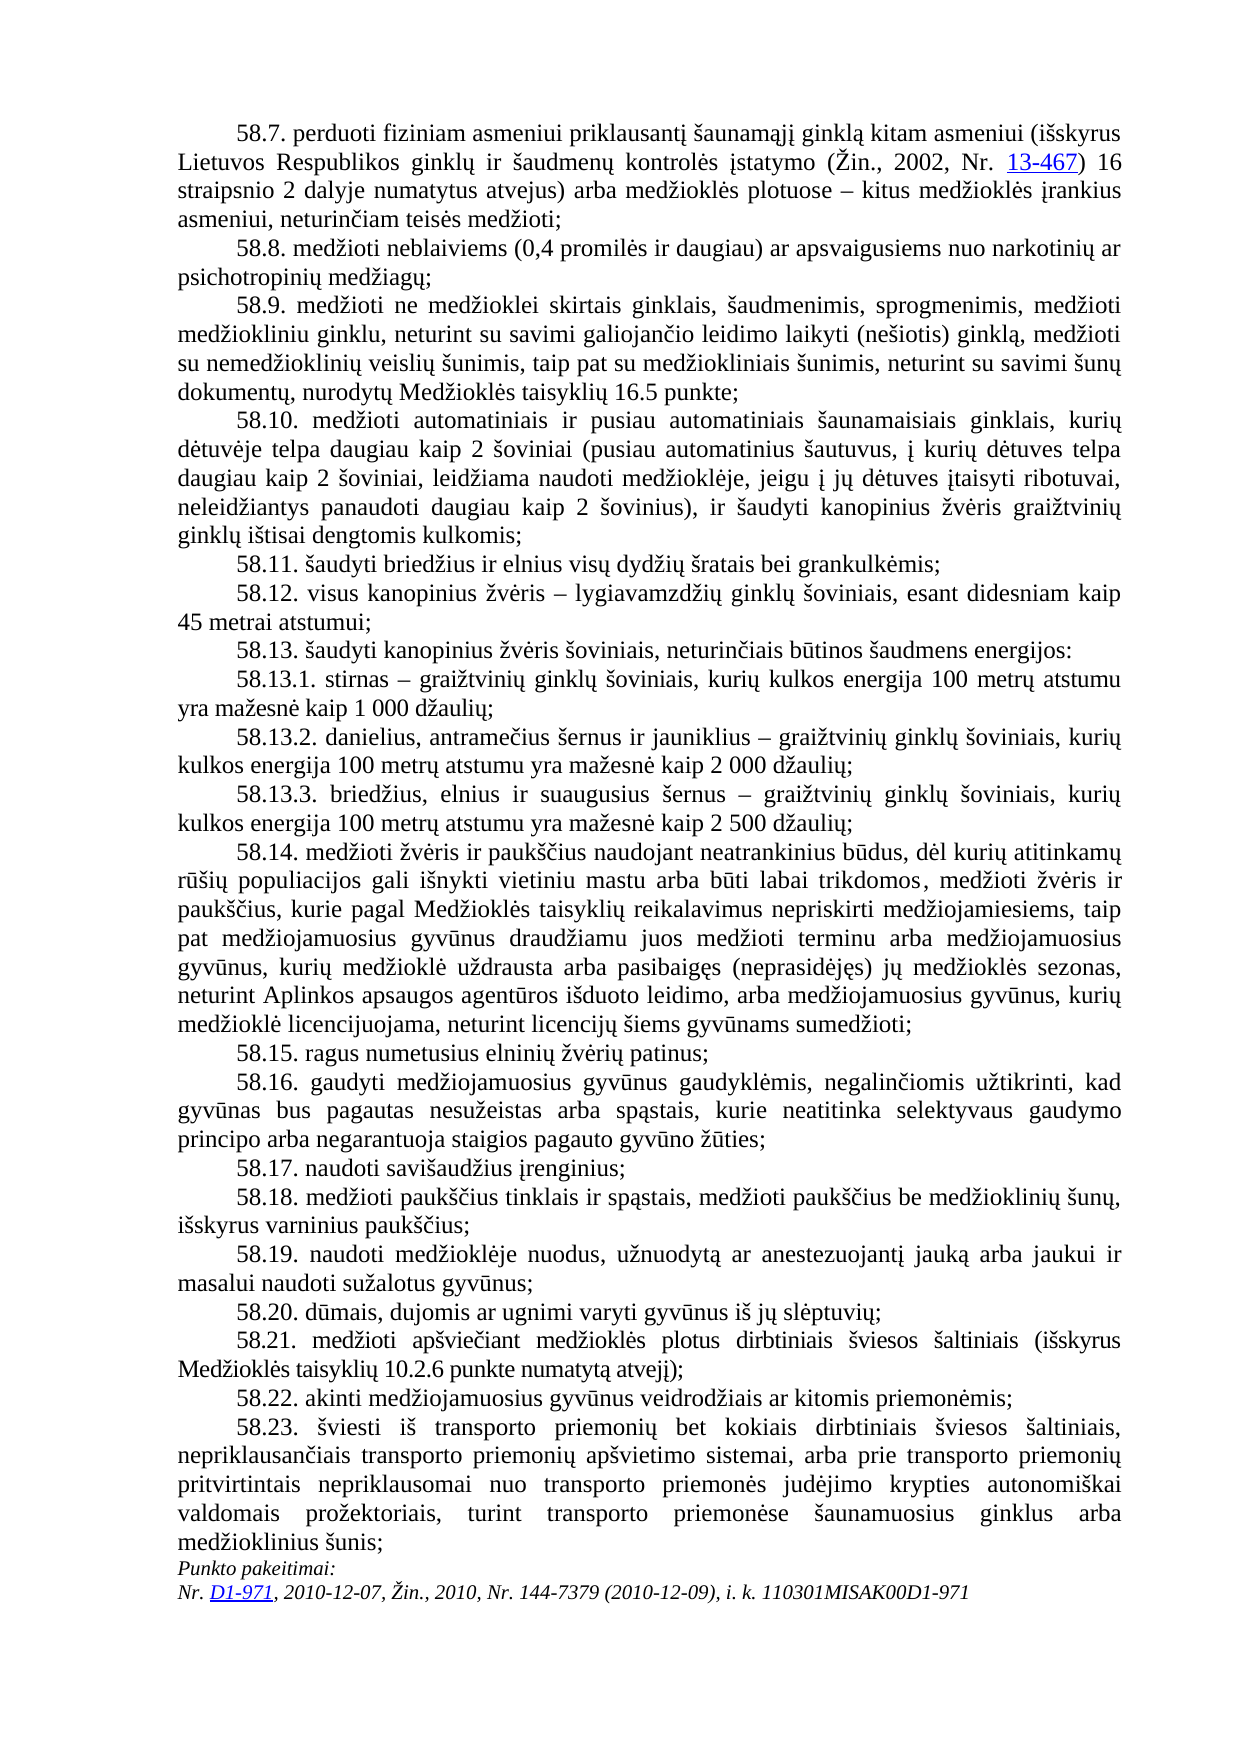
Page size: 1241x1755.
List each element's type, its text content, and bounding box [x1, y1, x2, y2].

text 58.13. šaudyti kanopinius žvėris šoviniais, neturinčiais būtinos šaudmens energijos: [177, 636, 1122, 664]
text 58.18. medžioti paukščius tinklais ir spąstais, medžioti paukščius be medžioklinių šunų, išskyrus varninius paukščius; [177, 1182, 1122, 1239]
text 58.12. visus kanopinius žvėris – lygiavamzdžių ginklų šoviniais, esant didesniam kaip 45 metrai atstumui; [177, 578, 1122, 636]
text 58.19. naudoti medžioklėje nuodus, užnuodytą ar anestezuojantį jauką arba jaukui ir masalui naudoti sužalotus gyvūnus; [177, 1239, 1122, 1297]
text 58.20. dūmais, dujomis ar ugnimi varyti gyvūnus iš jų slėptuvių; [177, 1297, 1122, 1326]
text 58.17. naudoti savišaudžius įrenginius; [177, 1153, 1122, 1182]
text 58.14. medžioti žvėris ir paukščius naudojant neatrankinius būdus, dėl kurių atitinkamų rūšių populiacijos gali išnykti vietiniu mastu arba būti labai trikdomos, medžioti žvėris ir paukščius, kurie pagal Medžioklės taisyklių reikalavimus nepriskirti medžiojamiesiems, taip pat medžiojamuosius gyvūnus draudžiamu juos medžioti terminu arba medžiojamuosius gyvūnus, kurių medžioklė uždrausta arba pasibaigęs (neprasidėjęs) jų medžioklės sezonas, neturint Aplinkos apsaugos agentūros išduoto leidimo, arba medžiojamuosius gyvūnus, kurių medžioklė licencijuojama, neturint licencijų šiems gyvūnams sumedžioti; [177, 837, 1122, 1038]
text 58.8. medžioti neblaiviems (0,4 promilės ir daugiau) ar apsvaigusiems nuo narkotinių ar psichotropinių medžiagų; [177, 233, 1122, 291]
text 58.21. medžioti apšviečiant medžioklės plotus dirbtiniais šviesos šaltiniais (išskyrus Medžioklės taisyklių 10.2.6 punkte numatytą atvejį); [177, 1326, 1122, 1383]
text Nr. D1-971, 2010-12-07, Žin., 2010, Nr. 144-7379 (2010-12-09), i. k. 110301MISAK00D1-971 [177, 1580, 1122, 1604]
text 58.23. šviesti iš transporto priemonių bet kokiais dirbtiniais šviesos šaltiniais, nepriklausančiais transporto priemonių apšvietimo sistemai, arba prie transporto priemonių pritvirtintais nepriklausomai nuo transporto priemonės judėjimo krypties autonomiškai valdomais prožektoriais, turint transporto priemonėse šaunamuosius ginklus arba medžioklinius šunis; [177, 1412, 1122, 1556]
text 58.9. medžioti ne medžioklei skirtais ginklais, šaudmenimis, sprogmenimis, medžioti medžiokliniu ginklu, neturint su savimi galiojančio leidimo laikyti (nešiotis) ginklą, medžioti su nemedžioklinių veislių šunimis, taip pat su medžiokliniais šunimis, neturint su savimi šunų dokumentų, nurodytų Medžioklės taisyklių 16.5 punkte; [177, 291, 1122, 406]
text 58.11. šaudyti briedžius ir elnius visų dydžių šratais bei grankulkėmis; [177, 549, 1122, 578]
text 58.15. ragus numetusius elninių žvėrių patinus; [177, 1038, 1122, 1067]
text 58.7. perduoti fiziniam asmeniui priklausantį šaunamąjį ginklą kitam asmeniui (išskyrus Lietuvos Respublikos ginklų ir šaudmenų kontrolės įstatymo (Žin., 2002, Nr. 13-467) 16 straipsnio 2 dalyje numatytus atvejus) arba medžioklės plotuose – kitus medžioklės įrankius asmeniui, neturinčiam teisės medžioti; [177, 118, 1122, 233]
text 58.13.1. stirnas – graižtvinių ginklų šoviniais, kurių kulkos energija 100 metrų atstumu yra mažesnė kaip 1 000 džaulių; [177, 664, 1122, 722]
text 58.13.2. danielius, antramečius šernus ir jauniklius – graižtvinių ginklų šoviniais, kurių kulkos energija 100 metrų atstumu yra mažesnė kaip 2 000 džaulių; [177, 722, 1122, 779]
text 58.13.3. briedžius, elnius ir suaugusius šernus – graižtvinių ginklų šoviniais, kurių kulkos energija 100 metrų atstumu yra mažesnė kaip 2 500 džaulių; [177, 779, 1122, 837]
text 58.10. medžioti automatiniais ir pusiau automatiniais šaunamaisiais ginklais, kurių dėtuvėje telpa daugiau kaip 2 šoviniai (pusiau automatinius šautuvus, į kurių dėtuves telpa daugiau kaip 2 šoviniai, leidžiama naudoti medžioklėje, jeigu į jų dėtuves įtaisyti ribotuvai, neleidžiantys panaudoti daugiau kaip 2 šovinius), ir šaudyti kanopinius žvėris graižtvinių ginklų ištisai dengtomis kulkomis; [177, 406, 1122, 549]
text 58.16. gaudyti medžiojamuosius gyvūnus gaudyklėmis, negalinčiomis užtikrinti, kad gyvūnas bus pagautas nesužeistas arba spąstais, kurie neatitinka selektyvaus gaudymo principo arba negarantuoja staigios pagauto gyvūno žūties; [177, 1067, 1122, 1153]
text 58.22. akinti medžiojamuosius gyvūnus veidrodžiais ar kitomis priemonėmis; [177, 1383, 1122, 1412]
text Punkto pakeitimai: [177, 1556, 1122, 1580]
